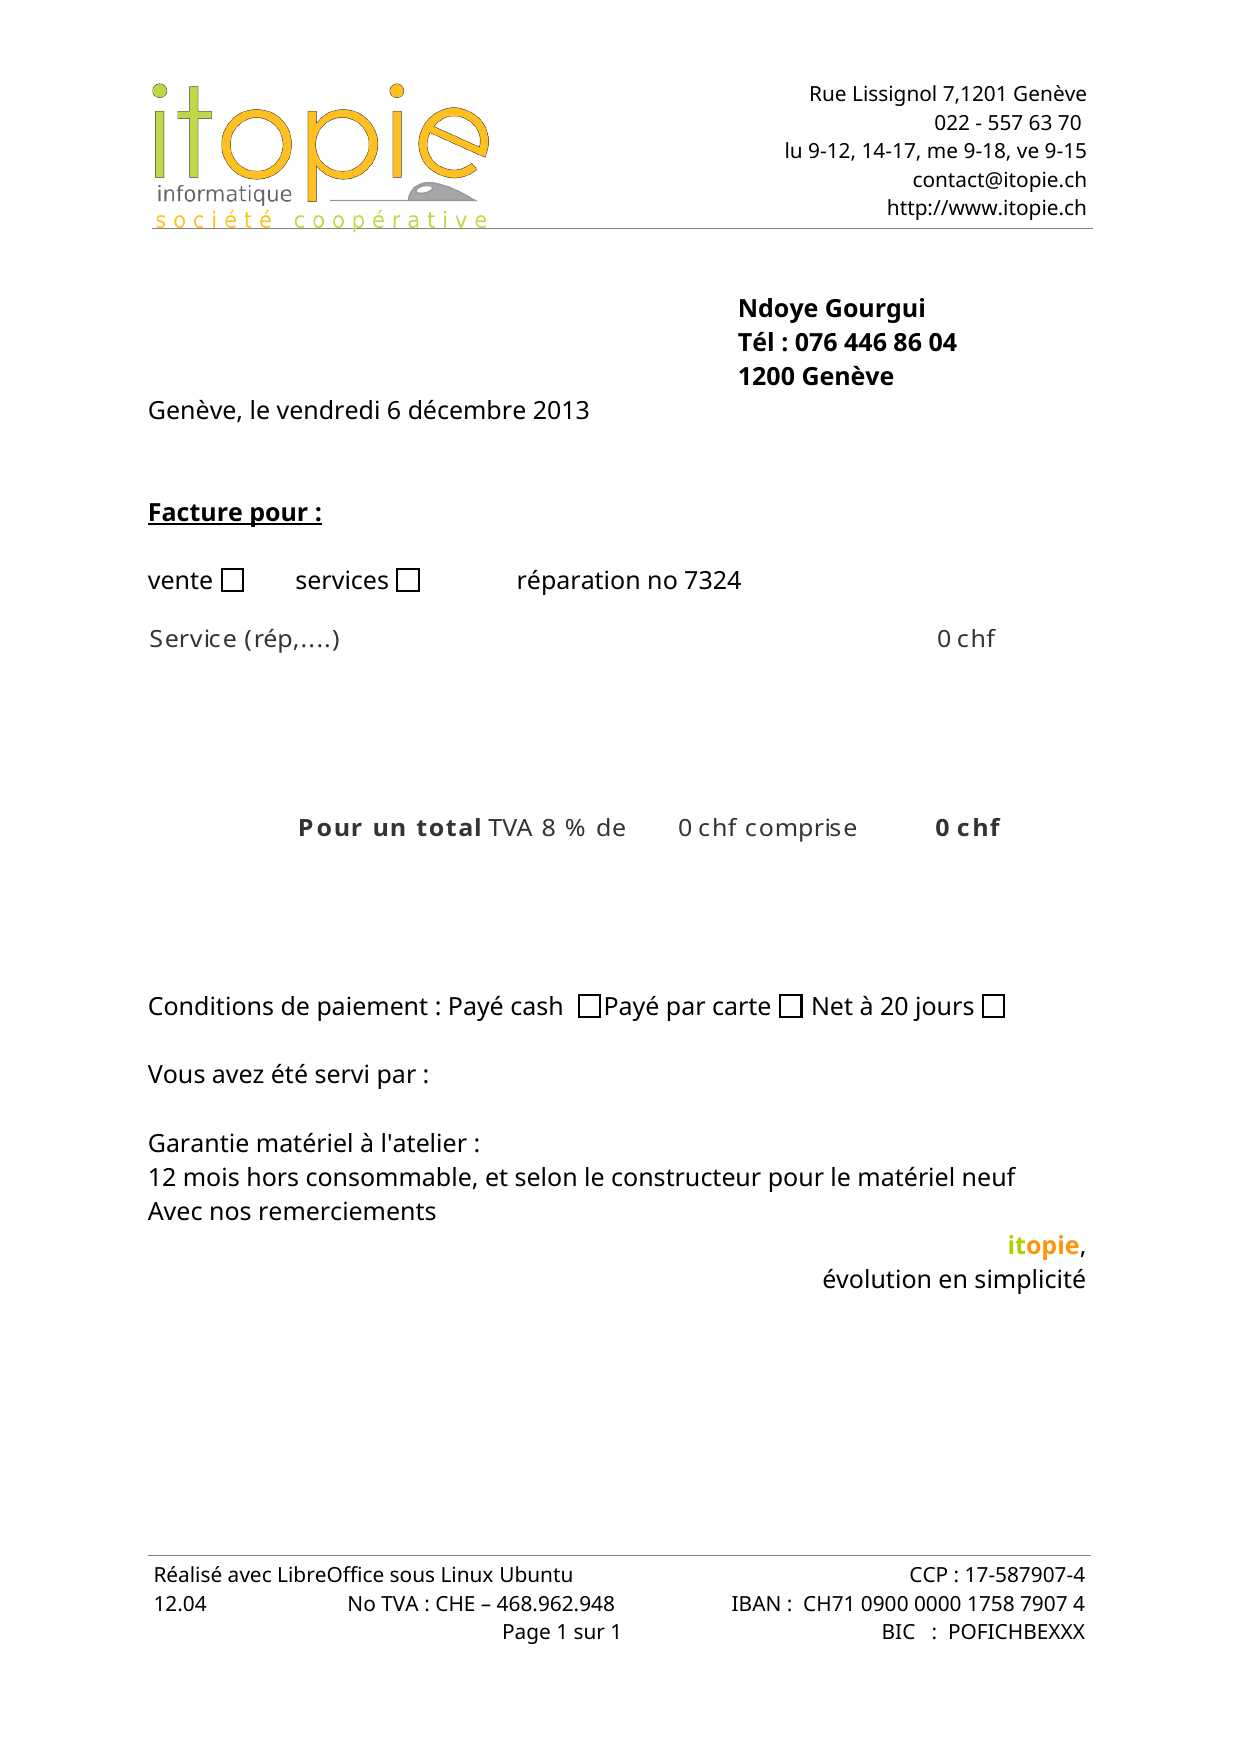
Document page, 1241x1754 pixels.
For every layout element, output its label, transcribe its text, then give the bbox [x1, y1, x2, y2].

text 1200 Genève [148, 358, 1093, 392]
text Facture pour : [148, 495, 1093, 529]
text Garantie matériel à l'atelier : [148, 1125, 1093, 1159]
picture [138, 72, 500, 244]
text Vous avez été servi par : [148, 1057, 1093, 1091]
text Genève, le vendredi 6 décembre 2013 [148, 392, 1093, 427]
text 12 mois hors consommable, et selon le constructeur pour le matériel neuf [148, 1159, 1093, 1193]
text Avec nos remerciements [148, 1193, 1093, 1227]
text évolution en simplicité [148, 1262, 1093, 1296]
text vente services réparation no 7324 [148, 563, 1093, 597]
text Conditions de paiement : Payé cash Payé par carte Net à 20 jours [148, 989, 1093, 1023]
text Tél : 076 446 86 04 [148, 324, 1093, 358]
text Ndoye Gourgui [148, 290, 1093, 324]
text itopie, [148, 1227, 1093, 1262]
